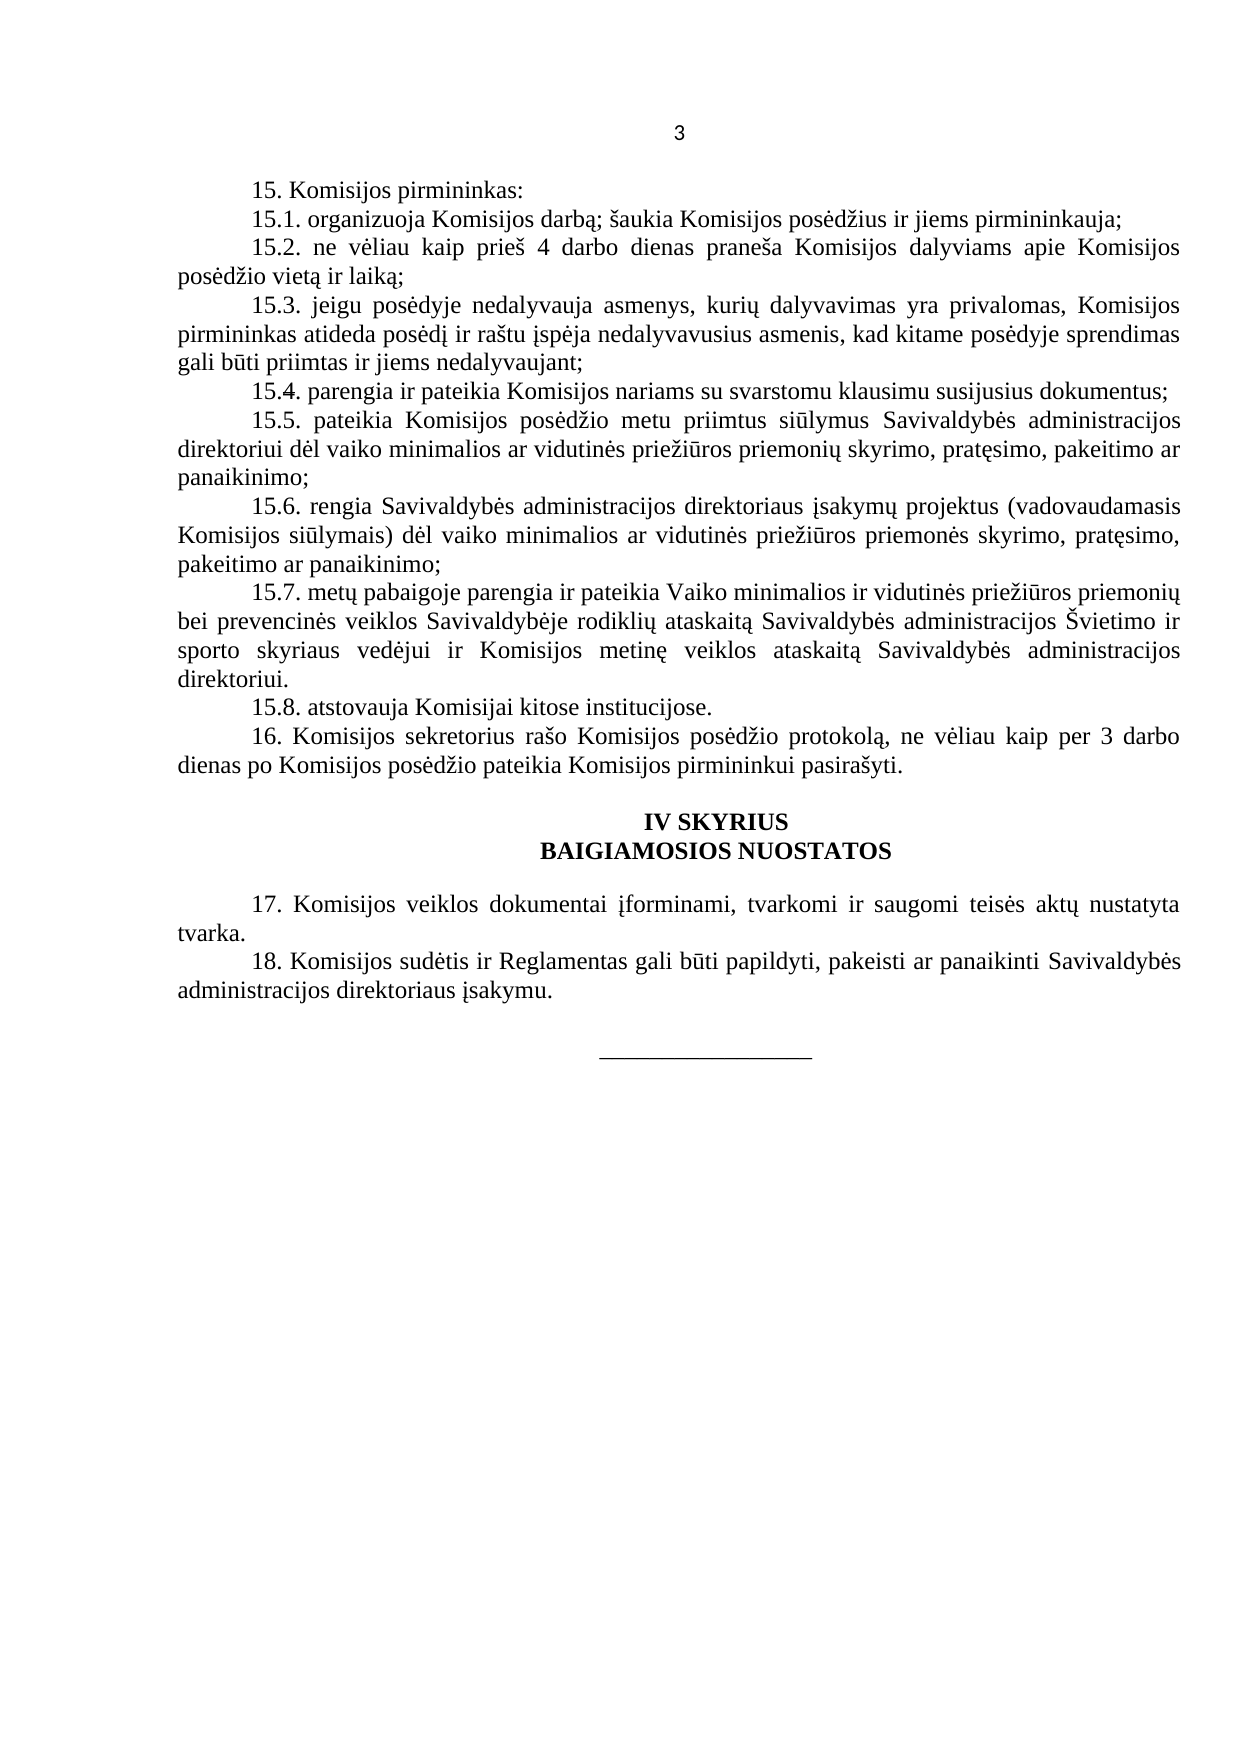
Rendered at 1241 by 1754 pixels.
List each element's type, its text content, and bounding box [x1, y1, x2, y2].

text 15.5. pateikia Komisijos posėdžio metu priimtus siūlymus Savivaldybės administracijos direktoriui dėl vaiko minimalios ar vidutinės priežiūros priemonių skyrimo, pratęsimo, pakeitimo ar panaikinimo; [177, 405, 1181, 491]
text 15.4. parengia ir pateikia Komisijos nariams su svarstomu klausimu susijusius dokumentus; [177, 376, 1181, 405]
text IV SKYRIUS [177, 807, 1181, 836]
text 15.8. atstovauja Komisijai kitose institucijose. [177, 692, 1181, 721]
text 17. Komisijos veiklos dokumentai įforminami, tvarkomi ir saugomi teisės aktų nustatyta tvarka. [177, 889, 1181, 946]
text 15.2. ne vėliau kaip prieš 4 darbo dienas praneša Komisijos dalyviams apie Komisijos posėdžio vietą ir laiką; [177, 232, 1181, 290]
text BAIGIAMOSIOS NUOSTATOS [177, 836, 1181, 865]
text 15. Komisijos pirmininkas: [177, 175, 1181, 204]
text 15.6. rengia Savivaldybės administracijos direktoriaus įsakymų projektus (vadovaudamasis Komisijos siūlymais) dėl vaiko minimalios ar vidutinės priežiūros priemonės skyrimo, pratęsimo, pakeitimo ar panaikinimo; [177, 491, 1181, 577]
text 15.1. organizuoja Komisijos darbą; šaukia Komisijos posėdžius ir jiems pirmininkauja; [177, 204, 1181, 232]
text 15.3. jeigu posėdyje nedalyvauja asmenys, kurių dalyvavimas yra privalomas, Komisijos pirmininkas atideda posėdį ir raštu įspėja nedalyvavusius asmenis, kad kitame posėdyje sprendimas gali būti priimtas ir jiems nedalyvaujant; [177, 290, 1181, 376]
text 16. Komisijos sekretorius rašo Komisijos posėdžio protokolą, ne vėliau kaip per 3 darbo dienas po Komisijos posėdžio pateikia Komisijos pirmininkui pasirašyti. [177, 721, 1181, 779]
text 15.7. metų pabaigoje parengia ir pateikia Vaiko minimalios ir vidutinės priežiūros priemonių bei prevencinės veiklos Savivaldybėje rodiklių ataskaitą Savivaldybės administracijos Švietimo ir sporto skyriaus vedėjui ir Komisijos metinę veiklos ataskaitą Savivaldybės administracijos direktoriui. [177, 577, 1181, 692]
text _________________ [177, 1033, 1181, 1061]
text 18. Komisijos sudėtis ir Reglamentas gali būti papildyti, pakeisti ar panaikinti Savivaldybės administracijos direktoriaus įsakymu. [177, 946, 1181, 1004]
